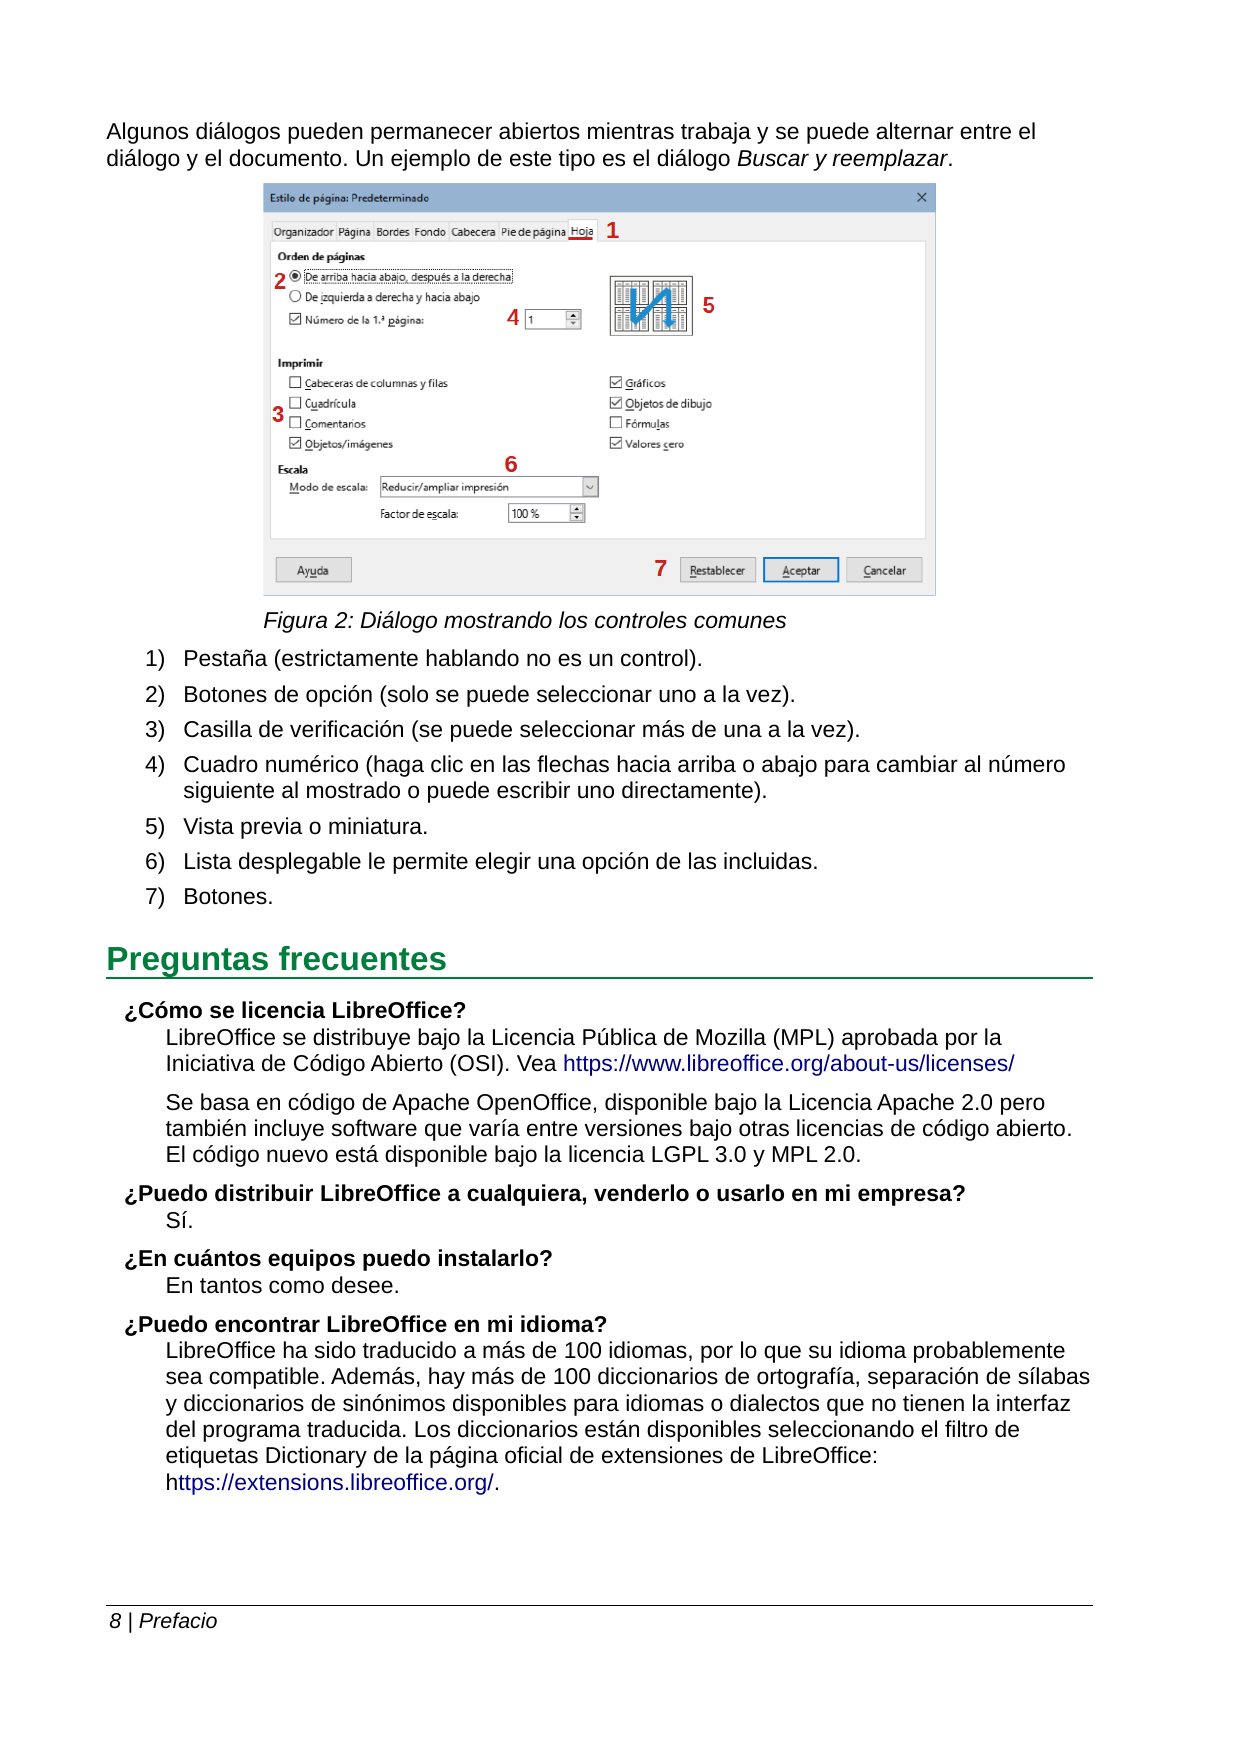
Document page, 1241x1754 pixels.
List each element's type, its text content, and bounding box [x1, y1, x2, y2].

text ¿Puedo encontrar LibreOffice en mi idioma? [124, 1311, 1093, 1337]
picture [263, 183, 936, 596]
list Vista previa o miniatura. [165, 813, 1093, 839]
text En tantos como desee. [165, 1272, 1093, 1298]
list Pestaña (estrictamente hablando no es un control). [165, 645, 1093, 672]
subtitle Preguntas frecuentes [106, 939, 1093, 977]
text ¿Cómo se licencia LibreOffice? [124, 997, 1093, 1023]
list Botones de opción (solo se puede seleccionar uno a la vez). [165, 681, 1093, 707]
text Se basa en código de Apache OpenOffice, disponible bajo la Licencia Apache 2.0 pero también incluye software que varía entre versiones bajo otras licencias de código abierto. El código nuevo está disponible bajo la licencia LGPL 3.0 y MPL 2.0. [165, 1089, 1093, 1168]
list Casilla de verificación (se puede seleccionar más de una a la vez). [165, 716, 1093, 742]
text ¿Puedo distribuir LibreOffice a cualquiera, venderlo o usarlo en mi empresa? [124, 1180, 1093, 1207]
text LibreOffice ha sido traducido a más de 100 idiomas, por lo que su idioma probablemente sea compatible. Además, hay más de 100 diccionarios de ortografía, separación de sílabas y diccionarios de sinónimos disponibles para idiomas o dialectos que no tienen la interfaz del programa traducida. Los diccionarios están disponibles seleccionando el filtro de etiquetas Dictionary de la página oficial de extensiones de LibreOffice: https://extensions.libreoffice.org/. [165, 1337, 1093, 1495]
list Botones. [165, 883, 1093, 909]
list Lista desplegable le permite elegir una opción de las incluidas. [165, 848, 1093, 874]
text Figura 2: Diálogo mostrando los controles comunes [263, 607, 936, 634]
text ¿En cuántos equipos puedo instalarlo? [124, 1245, 1093, 1272]
text LibreOffice se distribuye bajo la Licencia Pública de Mozilla (MPL) aprobada por la Iniciativa de Código Abierto (OSI). Vea https://www.libreoffice.org/about-us/licenses/ [165, 1023, 1093, 1076]
list Cuadro numérico (haga clic en las flechas hacia arriba o abajo para cambiar al número siguiente al mostrado o puede escribir uno directamente). [165, 751, 1093, 804]
text Algunos diálogos pueden permanecer abiertos mientras trabaja y se puede alternar entre el diálogo y el documento. Un ejemplo de este tipo es el diálogo Buscar y reemplazar. [106, 118, 1093, 171]
text Sí. [165, 1207, 1093, 1233]
